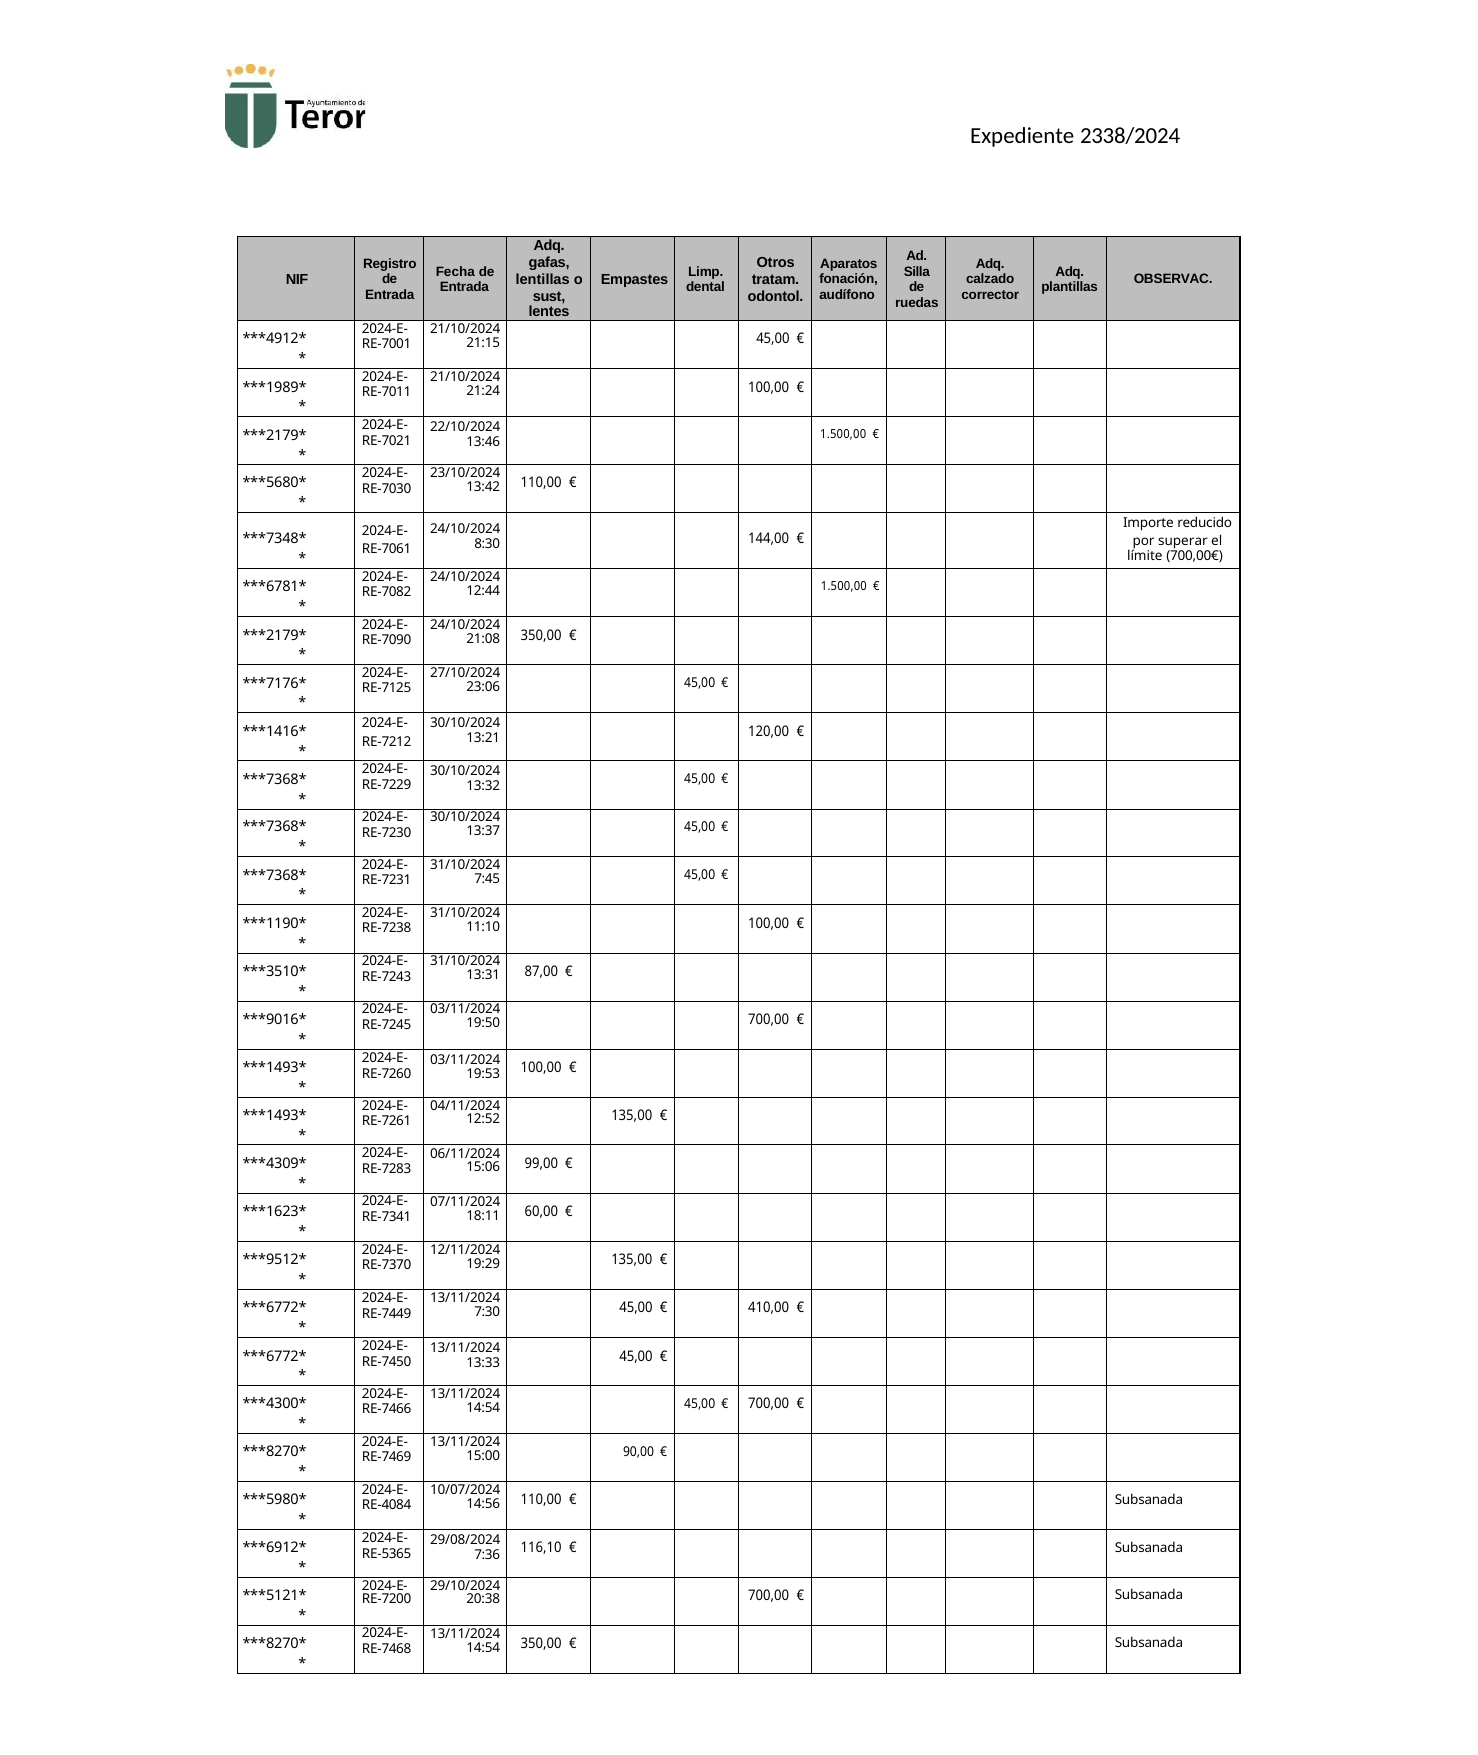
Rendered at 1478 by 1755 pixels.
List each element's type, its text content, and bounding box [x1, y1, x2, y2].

table_cell ***9512** [238, 1242, 354, 1289]
table_cell [1107, 905, 1239, 952]
table_cell [946, 1530, 1033, 1577]
table_header Adq. plantillas [1034, 237, 1106, 320]
table_cell 2024-E- RE-7082 [355, 569, 423, 616]
table_cell [887, 513, 945, 568]
table_cell [591, 1626, 674, 1673]
table_cell [507, 1242, 590, 1289]
table_header Fecha de Entrada [424, 237, 506, 320]
table_cell [739, 1338, 811, 1385]
table_cell [739, 857, 811, 904]
table_cell [1034, 1530, 1106, 1577]
table_cell 45,00 € [739, 321, 811, 368]
table_cell [1107, 1194, 1239, 1241]
table_cell [887, 569, 945, 616]
table_cell [1107, 1386, 1239, 1433]
table_cell [946, 1338, 1033, 1385]
table_cell [812, 1386, 886, 1433]
table_cell ***2179** [238, 417, 354, 464]
table_cell [887, 417, 945, 464]
table_cell ***3510** [238, 954, 354, 1001]
table_cell ***6781** [238, 569, 354, 616]
table_cell [507, 1002, 590, 1049]
table_cell [946, 1145, 1033, 1192]
table_cell ***7368** [238, 810, 354, 856]
table_header Registro de Entrada [355, 237, 423, 320]
table_cell [946, 1194, 1033, 1241]
table_cell 13/11/2024 7:30 [424, 1290, 506, 1337]
table_cell ***7348** [238, 513, 354, 568]
table_cell [946, 321, 1033, 368]
table_cell [1107, 1290, 1239, 1337]
table_cell [1034, 665, 1106, 712]
table_cell [1107, 321, 1239, 368]
table_cell [507, 569, 590, 616]
table_cell 99,00 € [507, 1145, 590, 1192]
table_cell [739, 417, 811, 464]
table_cell [887, 369, 945, 416]
table_cell [739, 1530, 811, 1577]
table_cell [812, 1145, 886, 1192]
table_cell [1107, 1050, 1239, 1097]
table_cell [591, 513, 674, 568]
table_cell 2024-E- RE-7283 [355, 1145, 423, 1192]
table_cell [812, 513, 886, 568]
table_cell [591, 905, 674, 952]
table_cell [1034, 417, 1106, 464]
table_cell Subsanada [1107, 1530, 1239, 1577]
table_cell [887, 761, 945, 808]
table_cell [675, 1482, 738, 1529]
table_cell [507, 1338, 590, 1385]
table_cell [739, 1194, 811, 1241]
table_cell [739, 465, 811, 512]
table_cell [675, 713, 738, 760]
table_cell [675, 321, 738, 368]
table_cell [739, 1626, 811, 1673]
table_cell [946, 417, 1033, 464]
table_cell 04/11/2024 12:52 [424, 1098, 506, 1144]
table_cell [675, 1242, 738, 1289]
table_cell [812, 1530, 886, 1577]
table_header Aparatos fonación, audífono [812, 237, 886, 320]
table_cell 2024-E- RE-7200 [355, 1578, 423, 1624]
table_cell 45,00 € [675, 857, 738, 904]
table_cell 60,00 € [507, 1194, 590, 1241]
table_cell [591, 954, 674, 1001]
table_cell [946, 1290, 1033, 1337]
table_cell [1034, 810, 1106, 856]
table_cell ***5980** [238, 1482, 354, 1529]
table_cell [887, 1194, 945, 1241]
table_cell [675, 1530, 738, 1577]
table_cell [507, 857, 590, 904]
table_cell 2024-E- RE-7245 [355, 1002, 423, 1049]
table_cell [946, 369, 1033, 416]
table_cell [812, 810, 886, 856]
table_cell [812, 665, 886, 712]
table_cell ***4300** [238, 1386, 354, 1433]
table_cell [675, 1050, 738, 1097]
table_cell [507, 713, 590, 760]
table_cell [946, 465, 1033, 512]
table_cell 21/10/2024 21:15 [424, 321, 506, 368]
table_cell 03/11/2024 19:53 [424, 1050, 506, 1097]
table_cell [1107, 954, 1239, 1001]
table_cell 2024-E- RE-7450 [355, 1338, 423, 1385]
table_cell ***5680** [238, 465, 354, 512]
table_cell [591, 1145, 674, 1192]
table_cell 2024-E- RE-7229 [355, 761, 423, 808]
table_cell 2024-E- RE-7212 [355, 713, 423, 760]
table_cell [1107, 617, 1239, 664]
table_cell [887, 1098, 945, 1144]
table_cell [812, 1194, 886, 1241]
table_cell ***7368** [238, 761, 354, 808]
table_cell [1107, 1002, 1239, 1049]
table_cell 2024-E- RE-7260 [355, 1050, 423, 1097]
table_cell 2024-E- RE-7231 [355, 857, 423, 904]
table_cell [1107, 713, 1239, 760]
table_cell [812, 321, 886, 368]
table_cell [812, 1098, 886, 1144]
table_cell [1107, 857, 1239, 904]
table_header Adq. calzado corrector [946, 237, 1033, 320]
table_cell [812, 1578, 886, 1624]
table_cell [887, 954, 945, 1001]
table_cell [675, 1145, 738, 1192]
table_cell 2024-E- RE-7238 [355, 905, 423, 952]
table_cell [1107, 465, 1239, 512]
table_cell ***1416** [238, 713, 354, 760]
table_cell 700,00 € [739, 1386, 811, 1433]
table_cell [675, 1194, 738, 1241]
table_header Otros tratam. odontol. [739, 237, 811, 320]
table_cell ***7176** [238, 665, 354, 712]
table_cell 45,00 € [591, 1338, 674, 1385]
table_cell [812, 1434, 886, 1481]
table_cell 116,10 € [507, 1530, 590, 1577]
table_cell 100,00 € [739, 369, 811, 416]
table_cell 13/11/2024 13:33 [424, 1338, 506, 1385]
table_cell ***1989** [238, 369, 354, 416]
table_cell [675, 1002, 738, 1049]
table_cell 30/10/2024 13:32 [424, 761, 506, 808]
table_cell ***6772** [238, 1338, 354, 1385]
table_cell 45,00 € [675, 761, 738, 808]
table_cell [591, 1530, 674, 1577]
table_cell [1034, 1194, 1106, 1241]
table_cell 135,00 € [591, 1242, 674, 1289]
table_cell [1034, 617, 1106, 664]
table_cell [1034, 1338, 1106, 1385]
table_cell 24/10/2024 12:44 [424, 569, 506, 616]
table_cell [1107, 1242, 1239, 1289]
table_cell 13/11/2024 14:54 [424, 1626, 506, 1673]
table_cell 2024-E- RE-7125 [355, 665, 423, 712]
table_cell 2024-E- RE-4084 [355, 1482, 423, 1529]
table_cell [591, 1386, 674, 1433]
table_cell 700,00 € [739, 1578, 811, 1624]
table_cell [887, 1578, 945, 1624]
table_cell Subsanada [1107, 1626, 1239, 1673]
table_cell [1034, 1626, 1106, 1673]
table_cell [591, 761, 674, 808]
table_cell [946, 713, 1033, 760]
table_cell [675, 569, 738, 616]
table_cell [1034, 569, 1106, 616]
table_cell 2024-E- RE-7469 [355, 1434, 423, 1481]
table_cell [675, 1626, 738, 1673]
table_cell [507, 1386, 590, 1433]
table_cell [739, 1145, 811, 1192]
table_cell [1034, 1386, 1106, 1433]
table_cell [507, 1290, 590, 1337]
table_cell [1034, 761, 1106, 808]
table_cell 2024-E- RE-7449 [355, 1290, 423, 1337]
table_cell 2024-E- RE-7230 [355, 810, 423, 856]
table_cell 120,00 € [739, 713, 811, 760]
table_cell 1.500,00 € [812, 569, 886, 616]
table_cell 144,00 € [739, 513, 811, 568]
table_cell [887, 1145, 945, 1192]
table_cell 90,00 € [591, 1434, 674, 1481]
table_cell [739, 810, 811, 856]
table_cell ***1190** [238, 905, 354, 952]
table_cell [675, 905, 738, 952]
table_header OBSERVAC. [1107, 237, 1239, 320]
table_cell 13/11/2024 14:54 [424, 1386, 506, 1433]
table_cell [812, 1626, 886, 1673]
table_cell [739, 1050, 811, 1097]
table_cell [1107, 1338, 1239, 1385]
table_cell [675, 1098, 738, 1144]
table_cell [1034, 1098, 1106, 1144]
table_cell [812, 465, 886, 512]
table_cell [946, 857, 1033, 904]
table_cell 27/10/2024 23:06 [424, 665, 506, 712]
table_cell 24/10/2024 21:08 [424, 617, 506, 664]
table_cell [946, 761, 1033, 808]
table_cell ***4309** [238, 1145, 354, 1192]
table_cell [507, 905, 590, 952]
table_cell [946, 810, 1033, 856]
table_cell [507, 1098, 590, 1144]
table_header Adq. gafas, lentillas o sust, lentes [507, 237, 590, 320]
table_cell [739, 1098, 811, 1144]
table_cell [812, 1338, 886, 1385]
table_cell 2024-E- RE-7243 [355, 954, 423, 1001]
table_cell [507, 1578, 590, 1624]
table_header Ad. Silla de ruedas [887, 237, 945, 320]
table_cell [946, 1050, 1033, 1097]
table_cell 700,00 € [739, 1002, 811, 1049]
table_cell [1034, 513, 1106, 568]
table_cell [887, 1482, 945, 1529]
table_cell 03/11/2024 19:50 [424, 1002, 506, 1049]
table_cell [739, 761, 811, 808]
table_cell [887, 1002, 945, 1049]
table_cell ***6912** [238, 1530, 354, 1577]
table_header Limp. dental [675, 237, 738, 320]
table_cell [946, 1002, 1033, 1049]
table_cell 45,00 € [675, 810, 738, 856]
table_cell ***4912** [238, 321, 354, 368]
table_cell 30/10/2024 13:21 [424, 713, 506, 760]
table_cell ***1493** [238, 1050, 354, 1097]
table_cell [507, 810, 590, 856]
table_cell [946, 617, 1033, 664]
table_cell [887, 905, 945, 952]
table_cell [1034, 1242, 1106, 1289]
table_cell [1107, 1098, 1239, 1144]
table_cell [591, 1194, 674, 1241]
table_cell [1107, 417, 1239, 464]
table_cell 21/10/2024 21:24 [424, 369, 506, 416]
table_cell 29/10/2024 20:38 [424, 1578, 506, 1624]
table_cell ***9016** [238, 1002, 354, 1049]
table_cell [1107, 569, 1239, 616]
table_cell 10/07/2024 14:56 [424, 1482, 506, 1529]
table_cell [739, 954, 811, 1001]
table_cell 2024-E- RE-7090 [355, 617, 423, 664]
table_cell 2024-E- RE-5365 [355, 1530, 423, 1577]
table_cell 12/11/2024 19:29 [424, 1242, 506, 1289]
table_cell 110,00 € [507, 1482, 590, 1529]
table_cell [739, 1242, 811, 1289]
table_cell [1034, 1482, 1106, 1529]
table_cell 22/10/2024 13:46 [424, 417, 506, 464]
table_cell [591, 1002, 674, 1049]
table_cell 23/10/2024 13:42 [424, 465, 506, 512]
table_cell [1107, 369, 1239, 416]
table_cell [1034, 1145, 1106, 1192]
table_cell [507, 321, 590, 368]
table_cell 45,00 € [591, 1290, 674, 1337]
table_cell [812, 713, 886, 760]
table_cell [675, 1290, 738, 1337]
table_cell [887, 1242, 945, 1289]
table_cell [887, 617, 945, 664]
table_cell [946, 905, 1033, 952]
table_cell [675, 417, 738, 464]
table_cell [507, 761, 590, 808]
table_cell 45,00 € [675, 1386, 738, 1433]
table_cell [507, 665, 590, 712]
table_cell [887, 1626, 945, 1673]
table_cell [1034, 1002, 1106, 1049]
table_cell 2024-E- RE-7261 [355, 1098, 423, 1144]
table_cell ***8270** [238, 1434, 354, 1481]
table_cell [946, 1386, 1033, 1433]
table_cell [1034, 713, 1106, 760]
table_cell [591, 1578, 674, 1624]
table_cell [887, 713, 945, 760]
table_cell [591, 1482, 674, 1529]
table_cell [591, 617, 674, 664]
table_cell 31/10/2024 7:45 [424, 857, 506, 904]
table_cell [739, 569, 811, 616]
table_cell [1034, 369, 1106, 416]
table_cell ***1623** [238, 1194, 354, 1241]
table_cell [887, 321, 945, 368]
table_cell [739, 665, 811, 712]
table_cell 350,00 € [507, 617, 590, 664]
table_cell 2024-E- RE-7001 [355, 321, 423, 368]
table_cell [812, 1290, 886, 1337]
table_cell [1034, 1050, 1106, 1097]
table_cell [946, 1626, 1033, 1673]
table_cell [591, 321, 674, 368]
table_cell [887, 1434, 945, 1481]
table_cell [812, 617, 886, 664]
table_cell 07/11/2024 18:11 [424, 1194, 506, 1241]
table_cell 30/10/2024 13:37 [424, 810, 506, 856]
table_cell [1034, 857, 1106, 904]
table_header NIF [238, 237, 354, 320]
table_cell 2024-E- RE-7370 [355, 1242, 423, 1289]
table_cell 2024-E- RE-7061 [355, 513, 423, 568]
table_cell [507, 513, 590, 568]
table_cell [507, 417, 590, 464]
table_cell [675, 1578, 738, 1624]
table_cell Subsanada [1107, 1482, 1239, 1529]
table_cell [1107, 1434, 1239, 1481]
table_cell 2024-E- RE-7021 [355, 417, 423, 464]
table_cell [1107, 761, 1239, 808]
table_cell 110,00 € [507, 465, 590, 512]
table_cell [1034, 465, 1106, 512]
table_cell [946, 665, 1033, 712]
table_cell [1107, 665, 1239, 712]
table_cell [1034, 1578, 1106, 1624]
table_cell [946, 1098, 1033, 1144]
table_cell [1034, 905, 1106, 952]
table_cell 2024-E- RE-7341 [355, 1194, 423, 1241]
table_cell [946, 569, 1033, 616]
table_cell [812, 954, 886, 1001]
table_cell [887, 1386, 945, 1433]
table_cell [887, 1338, 945, 1385]
table_cell [675, 513, 738, 568]
table_cell [591, 1050, 674, 1097]
table_cell 2024-E- RE-7030 [355, 465, 423, 512]
table_cell [946, 513, 1033, 568]
table_cell 1.500,00 € [812, 417, 886, 464]
table_cell [1034, 954, 1106, 1001]
table_cell [675, 1434, 738, 1481]
table_cell 45,00 € [675, 665, 738, 712]
table_cell [1034, 321, 1106, 368]
table_cell 410,00 € [739, 1290, 811, 1337]
table_cell [1107, 1145, 1239, 1192]
table_cell 2024-E- RE-7466 [355, 1386, 423, 1433]
table_cell [887, 465, 945, 512]
table_cell [812, 905, 886, 952]
table_cell 13/11/2024 15:00 [424, 1434, 506, 1481]
table_cell [812, 1242, 886, 1289]
table_cell [591, 857, 674, 904]
table_cell [739, 1482, 811, 1529]
table_cell [591, 713, 674, 760]
table_cell ***7368** [238, 857, 354, 904]
table_cell ***2179** [238, 617, 354, 664]
table_cell [887, 810, 945, 856]
table_cell [675, 465, 738, 512]
table_cell 2024-E- RE-7011 [355, 369, 423, 416]
table_cell ***1493** [238, 1098, 354, 1144]
table_cell [812, 1002, 886, 1049]
table_cell ***5121** [238, 1578, 354, 1624]
table_cell 31/10/2024 11:10 [424, 905, 506, 952]
table_cell Importe reducido por superar el límite (700,00€) [1107, 513, 1239, 568]
table_cell [675, 1338, 738, 1385]
table_cell ***8270** [238, 1626, 354, 1673]
table_cell [1034, 1434, 1106, 1481]
table_cell [591, 465, 674, 512]
table_cell [591, 569, 674, 616]
table_cell [812, 761, 886, 808]
table_cell 31/10/2024 13:31 [424, 954, 506, 1001]
table_cell [946, 954, 1033, 1001]
table_cell [507, 369, 590, 416]
table_cell ***6772** [238, 1290, 354, 1337]
table_header Empastes [591, 237, 674, 320]
table_cell [887, 857, 945, 904]
table_cell [946, 1578, 1033, 1624]
table_cell [1107, 810, 1239, 856]
table_cell [591, 369, 674, 416]
table_cell [887, 1050, 945, 1097]
table_cell 24/10/2024 8:30 [424, 513, 506, 568]
table_cell [812, 1482, 886, 1529]
table_cell 29/08/2024 7:36 [424, 1530, 506, 1577]
table_cell Subsanada [1107, 1578, 1239, 1624]
table_cell [675, 369, 738, 416]
table_cell 100,00 € [507, 1050, 590, 1097]
table_cell [812, 857, 886, 904]
table_cell [591, 810, 674, 856]
table_cell [887, 665, 945, 712]
table_cell 350,00 € [507, 1626, 590, 1673]
table_cell [507, 1434, 590, 1481]
table_cell 06/11/2024 15:06 [424, 1145, 506, 1192]
table_cell [887, 1290, 945, 1337]
table_cell [739, 1434, 811, 1481]
table_cell [591, 665, 674, 712]
table_cell 87,00 € [507, 954, 590, 1001]
table_cell [946, 1434, 1033, 1481]
table_cell [946, 1482, 1033, 1529]
table_cell [812, 369, 886, 416]
table_cell [675, 954, 738, 1001]
table_cell 2024-E- RE-7468 [355, 1626, 423, 1673]
table_cell [739, 617, 811, 664]
table_cell [1034, 1290, 1106, 1337]
table_cell [812, 1050, 886, 1097]
table_cell 135,00 € [591, 1098, 674, 1144]
table_cell [591, 417, 674, 464]
table_cell [887, 1530, 945, 1577]
table_cell 100,00 € [739, 905, 811, 952]
table_cell [946, 1242, 1033, 1289]
table_cell [675, 617, 738, 664]
